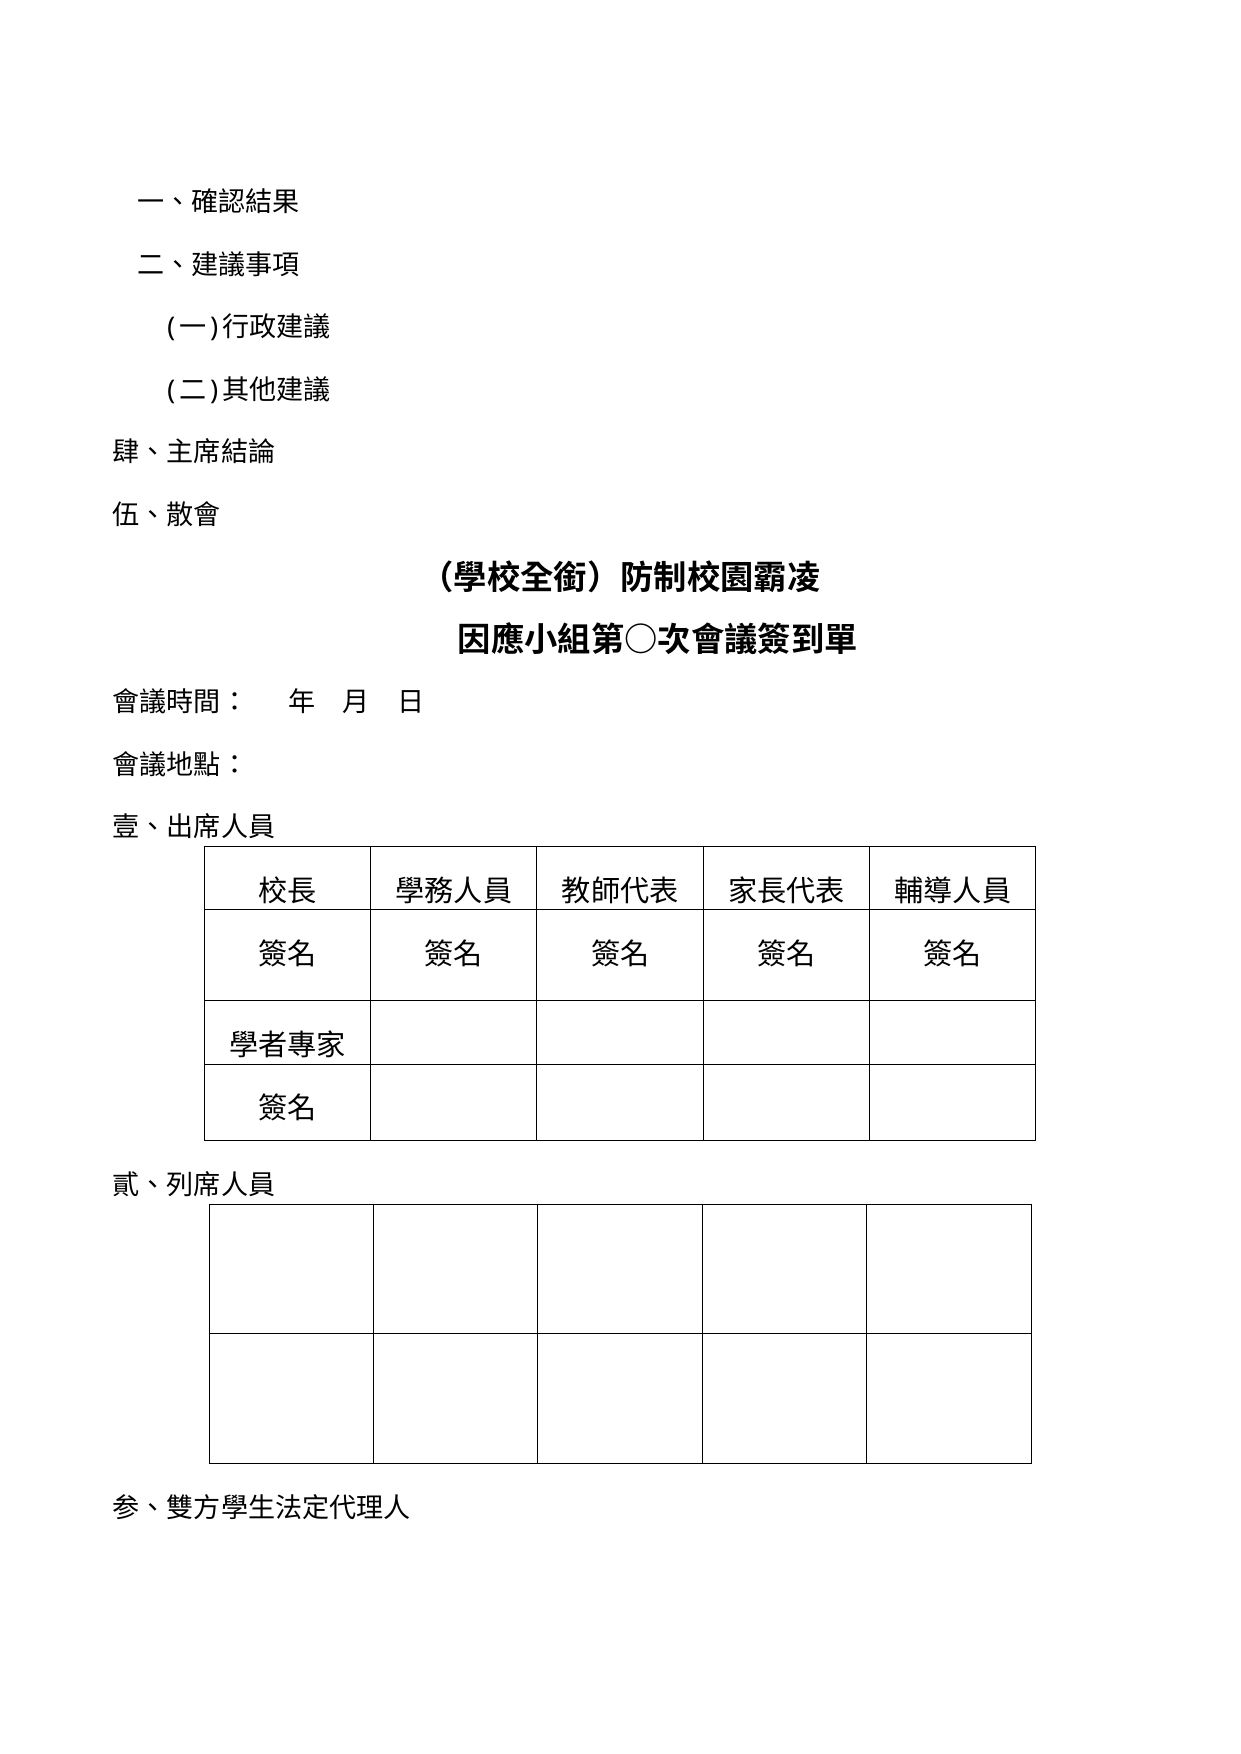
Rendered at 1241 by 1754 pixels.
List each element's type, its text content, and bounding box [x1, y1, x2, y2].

table_cell 簽名 [704, 910, 869, 1000]
text 一、確認結果 [137, 158, 1128, 221]
table_cell 學者專家 [205, 1001, 370, 1063]
text （學校全銜）防制校園霸凌 [112, 533, 1128, 596]
text 肆、主席結論 [112, 408, 1128, 471]
table_cell 簽名 [870, 910, 1035, 1000]
table_cell [867, 1334, 1031, 1462]
text (二)其他建議 [163, 346, 1128, 408]
table_cell [371, 1001, 536, 1063]
table_header 家長代表 [704, 847, 869, 909]
table_cell [371, 1065, 536, 1140]
table_cell 簽名 [205, 1065, 370, 1140]
table_header [374, 1205, 537, 1333]
table_cell [870, 1001, 1035, 1063]
text 二、建議事項 [137, 221, 1128, 283]
table_header [210, 1205, 373, 1333]
text 會議地點： [112, 721, 1128, 783]
text 伍、散會 [112, 471, 1128, 533]
text 壹、出席人員 [112, 783, 1128, 846]
table_header 教師代表 [537, 847, 703, 909]
text (一)行政建議 [163, 283, 1128, 346]
text 會議時間： 年 月 日 [112, 658, 1128, 721]
table_header [867, 1205, 1031, 1333]
text 因應小組第○次會議簽到單 [187, 596, 1128, 658]
table_header [538, 1205, 702, 1333]
table_cell [704, 1001, 869, 1063]
table_header 輔導人員 [870, 847, 1035, 909]
table_cell [870, 1065, 1035, 1140]
table_cell [210, 1334, 373, 1462]
table_header [703, 1205, 866, 1333]
table_cell [537, 1065, 703, 1140]
table_cell 簽名 [371, 910, 536, 1000]
table_header 校長 [205, 847, 370, 909]
table_cell [704, 1065, 869, 1140]
table_cell 簽名 [537, 910, 703, 1000]
table_cell 簽名 [205, 910, 370, 1000]
table_cell [703, 1334, 866, 1462]
table_cell [538, 1334, 702, 1462]
table_header 學務人員 [371, 847, 536, 909]
text 参、雙方學生法定代理人 [112, 1463, 1128, 1526]
table_cell [374, 1334, 537, 1462]
table_cell [537, 1001, 703, 1063]
text 貳、列席人員 [112, 1141, 1128, 1203]
